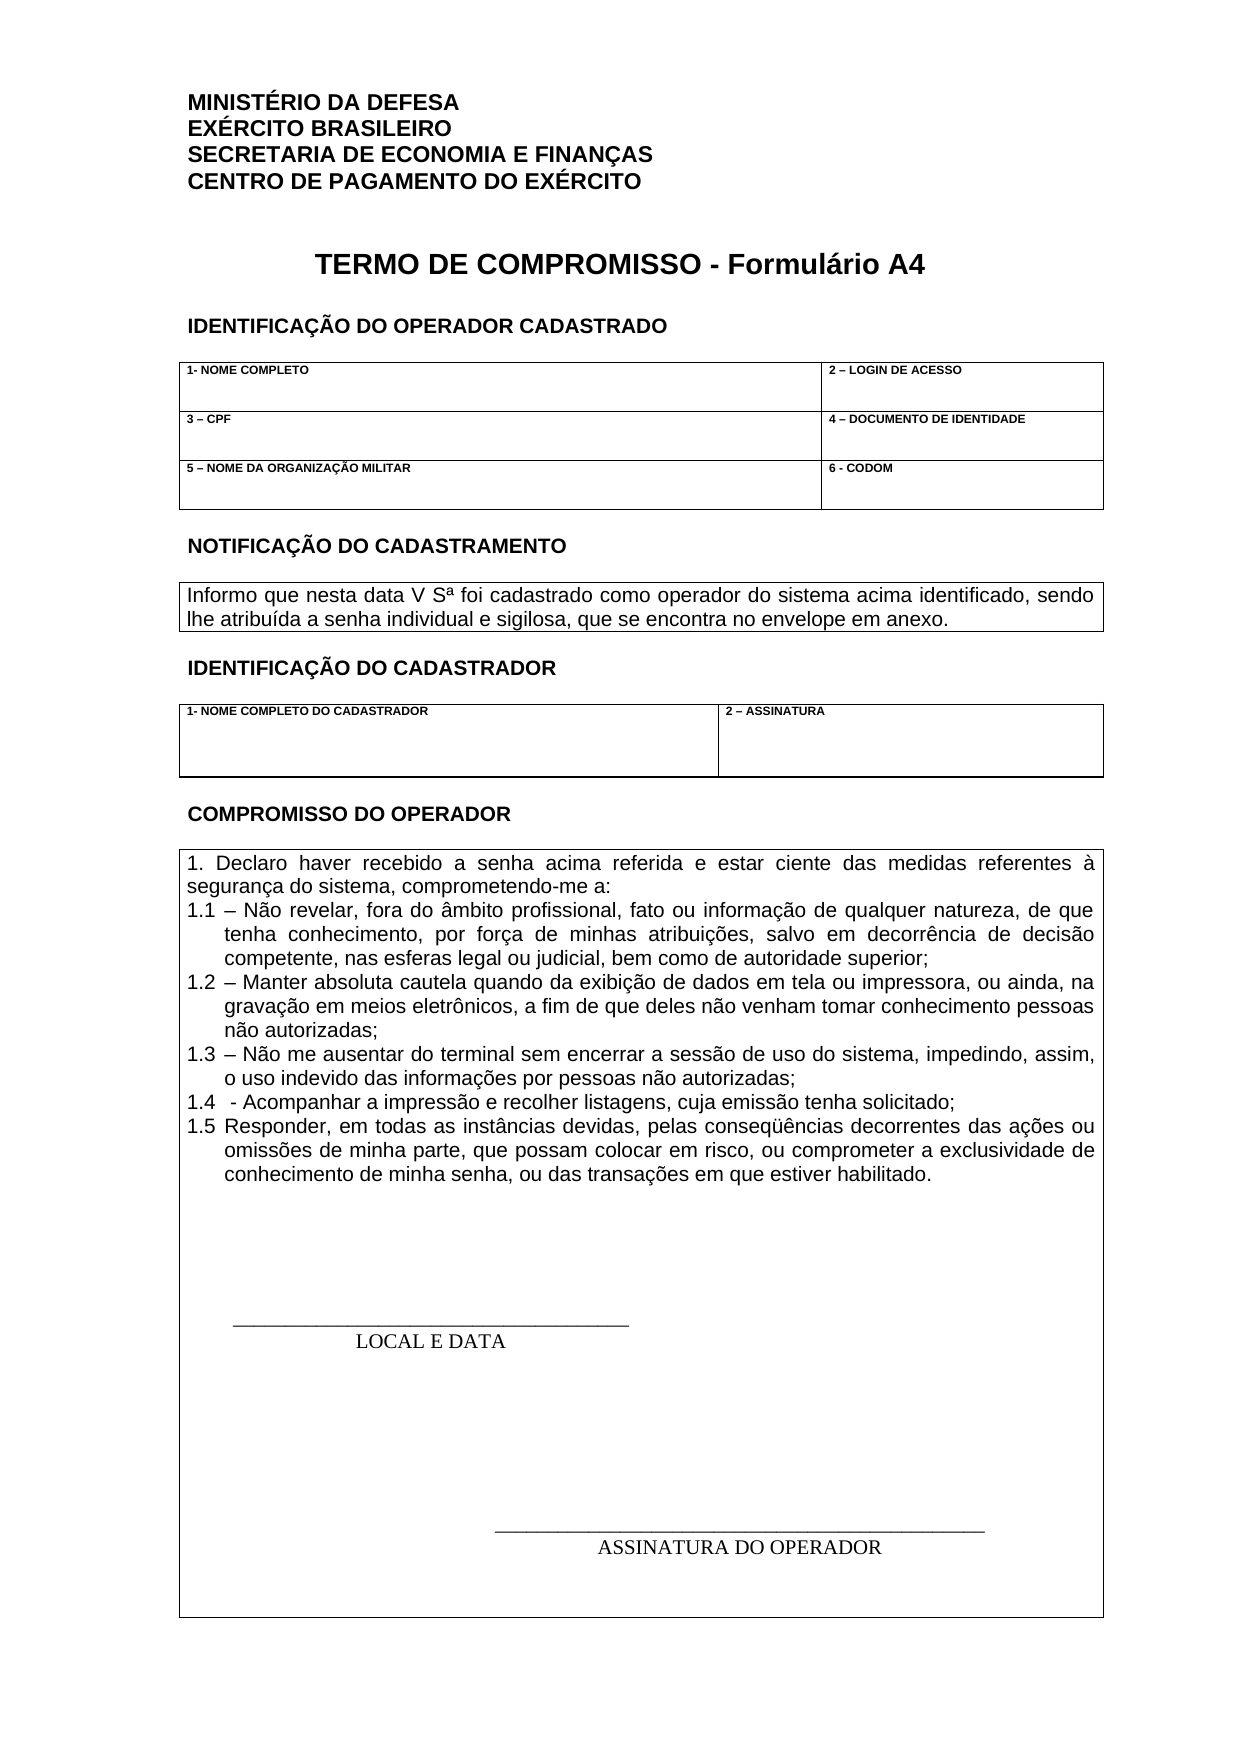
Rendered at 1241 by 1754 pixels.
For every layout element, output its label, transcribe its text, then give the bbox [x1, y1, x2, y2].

table_cell 5 – NOME DA ORGANIZAÇÃO MILITAR [180, 461, 821, 509]
subtitle MINISTÉRIO DA DEFESA [187, 89, 1157, 115]
table_header 2 – LOGIN DE ACESSO [822, 363, 1103, 411]
table_header Informo que nesta data V Sª foi cadastrado como operador do sistema acima identificado, sendo lhe atribuída a senha individual e sigilosa, que se encontra no envelope em anexo. [180, 583, 1103, 631]
text EXÉRCITO BRASILEIRO [187, 115, 1053, 141]
text NOTIFICAÇÃO DO CADASTRAMENTO [187, 534, 1053, 558]
table_cell 4 – DOCUMENTO DE IDENTIDADE [822, 412, 1103, 460]
text IDENTIFICAÇÃO DO OPERADOR CADASTRADO [187, 314, 1053, 338]
text TERMO DE COMPROMISSO - Formulário A4 [187, 247, 1053, 280]
text SECRETARIA DE ECONOMIA E FINANÇAS [187, 141, 1053, 168]
table_header 1- NOME COMPLETO [180, 363, 821, 411]
table_header 2 – ASSINATURA [719, 705, 1103, 776]
table_header 1. Declaro haver recebido a senha acima referida e estar ciente das medidas referentes à segurança do sistema, comprometendo-me a: – Não revelar, fora do âmbito profissional, fato ou informação de qualquer natureza, de que tenha conhecimento, por força de minhas atribuições, salvo em decorrência de decisão competente, nas esferas legal ou judicial, bem como de autoridade superior; – Manter absoluta cautela quando da exibição de dados em tela ou impressora, ou ainda, na gravação em meios eletrônicos, a fim de que deles não venham tomar conhecimento pessoas não autorizadas; – Não me ausentar do terminal sem encerrar a sessão de uso do sistema, impedindo, assim, o uso indevido das informações por pessoas não autorizadas; - Acompanhar a impressão e recolher listagens, cuja emissão tenha solicitado; Responder, em todas as instâncias devidas, pelas conseqüências decorrentes das ações ou omissões de minha parte, que possam colocar em risco, ou comprometer a exclusividade de conhecimento de minha senha, ou das transações em que estiver habilitado. [180, 850, 1103, 1617]
table_cell 6 - CODOM [822, 461, 1103, 509]
text COMPROMISSO DO OPERADOR [187, 801, 1053, 825]
table_cell 3 – CPF [180, 412, 821, 460]
subtitle CENTRO DE PAGAMENTO DO EXÉRCITO [187, 168, 1053, 194]
text IDENTIFICAÇÃO DO CADASTRADOR [187, 656, 1053, 679]
table_header 1- NOME COMPLETO DO CADASTRADOR [180, 705, 718, 776]
